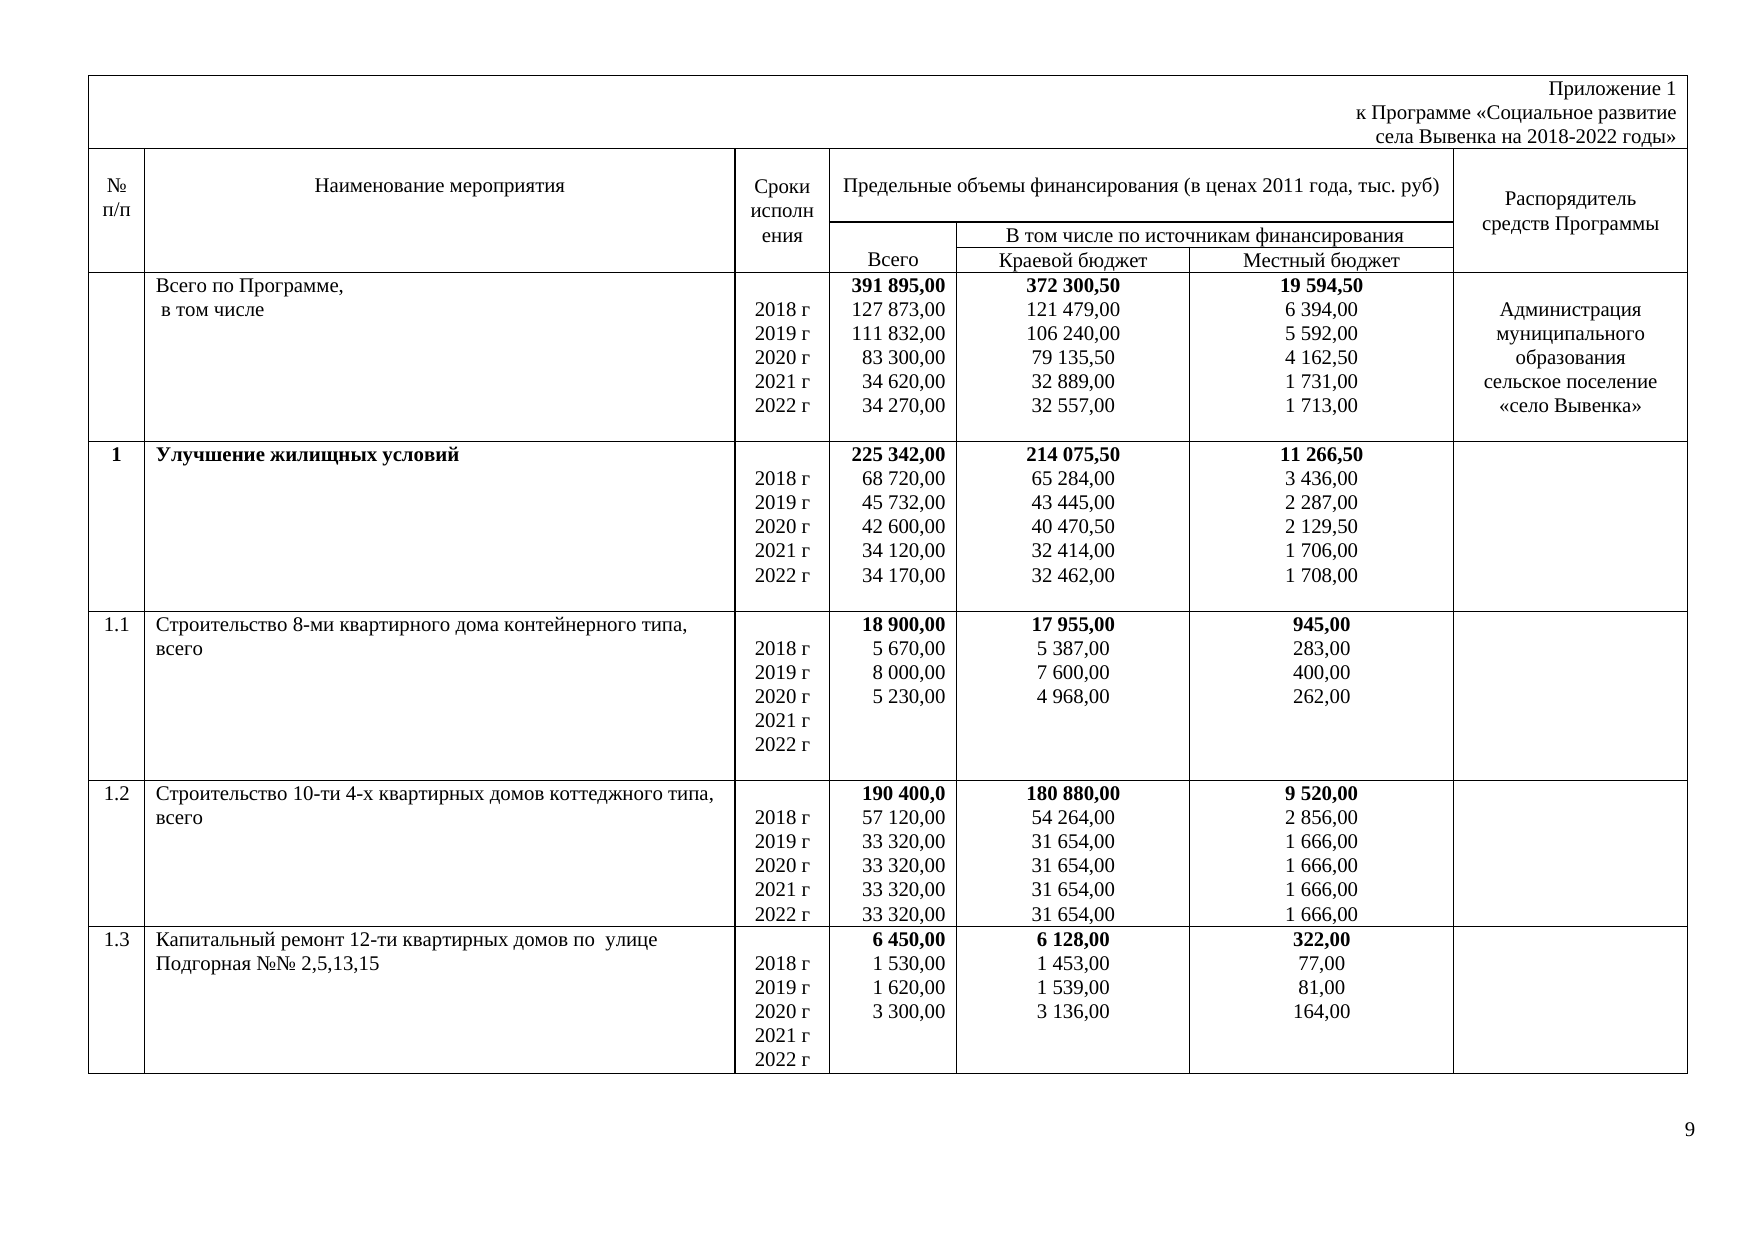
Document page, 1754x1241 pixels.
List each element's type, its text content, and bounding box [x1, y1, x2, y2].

table_cell 6 128,00 1 453,00 1 539,00 3 136,00 [957, 927, 1189, 1073]
table_cell Местный бюджет [1190, 248, 1453, 272]
table_cell 11 266,50 3 436,00 2 287,00 2 129,50 1 706,00 1 708,00 [1190, 442, 1453, 611]
table_cell Сроки исполнения [736, 149, 829, 272]
table_cell Предельные объемы финансирования (в ценах 2011 года, тыс. руб) [830, 149, 1453, 221]
table_cell 19 594,50 6 394,00 5 592,00 4 162,50 1 731,00 1 713,00 [1190, 273, 1453, 441]
table_cell 391 895,00 127 873,00 111 832,00 83 300,00 34 620,00 34 270,00 [830, 273, 956, 441]
table_cell № п/п [89, 149, 144, 272]
table_cell 225 342,00 68 720,00 45 732,00 42 600,00 34 120,00 34 170,00 [830, 442, 956, 611]
table_cell Всего [830, 223, 956, 272]
table_cell Строительство 10-ти 4-х квартирных домов коттеджного типа, всего [145, 781, 734, 926]
table_cell 9 520,00 2 856,00 1 666,00 1 666,00 1 666,00 1 666,00 [1190, 781, 1453, 926]
table_cell Администрация муниципального образования сельское поселение «село Вывенка» [1454, 273, 1687, 441]
table_cell Всего по Программе, в том числе [145, 273, 734, 441]
table_cell 180 880,00 54 264,00 31 654,00 31 654,00 31 654,00 31 654,00 [957, 781, 1189, 926]
table_cell Строительство 8-ми квартирного дома контейнерного типа, всего [145, 612, 734, 780]
table_cell 214 075,50 65 284,00 43 445,00 40 470,50 32 414,00 32 462,00 [957, 442, 1189, 611]
table_cell [1454, 612, 1687, 780]
table_cell 1.3 [89, 927, 144, 1073]
table_cell 1 [89, 442, 144, 611]
table_cell Улучшение жилищных условий [145, 442, 734, 611]
table_cell [89, 273, 144, 441]
table_cell [1454, 442, 1687, 611]
table_cell 6 450,00 1 530,00 1 620,00 3 300,00 [830, 927, 956, 1073]
table_cell 2018 г 2019 г 2020 г 2021 г 2022 г [736, 781, 829, 926]
table_cell Наименование мероприятия [145, 149, 734, 272]
table_cell В том числе по источникам финансирования [957, 223, 1453, 247]
table_cell [1454, 781, 1687, 926]
table_cell [1454, 927, 1687, 1073]
table_cell Краевой бюджет [957, 248, 1189, 272]
table_cell 372 300,50 121 479,00 106 240,00 79 135,50 32 889,00 32 557,00 [957, 273, 1189, 441]
table_cell 18 900,00 5 670,00 8 000,00 5 230,00 [830, 612, 956, 780]
table_cell 322,00 77,00 81,00 164,00 [1190, 927, 1453, 1073]
table_cell 2018 г 2019 г 2020 г 2021 г 2022 г [736, 927, 829, 1073]
table_cell 1.1 [89, 612, 144, 780]
table_cell 2018 г 2019 г 2020 г 2021 г 2022 г [736, 273, 829, 441]
table_cell 190 400,0 57 120,00 33 320,00 33 320,00 33 320,00 33 320,00 [830, 781, 956, 926]
table_cell 1.2 [89, 781, 144, 926]
table_cell Капитальный ремонт 12-ти квартирных домов по улице Подгорная №№ 2,5,13,15 [145, 927, 734, 1073]
table_cell 17 955,00 5 387,00 7 600,00 4 968,00 [957, 612, 1189, 780]
table_cell Распорядитель средств Программы [1454, 149, 1687, 272]
table_cell 945,00 283,00 400,00 262,00 [1190, 612, 1453, 780]
table_cell 2018 г 2019 г 2020 г 2021 г 2022 г [736, 612, 829, 780]
table_cell 2018 г 2019 г 2020 г 2021 г 2022 г [736, 442, 829, 611]
table_header Приложение 1 к Программе «Социальное развитие села Вывенка на 2018-2022 годы» [89, 76, 1687, 148]
